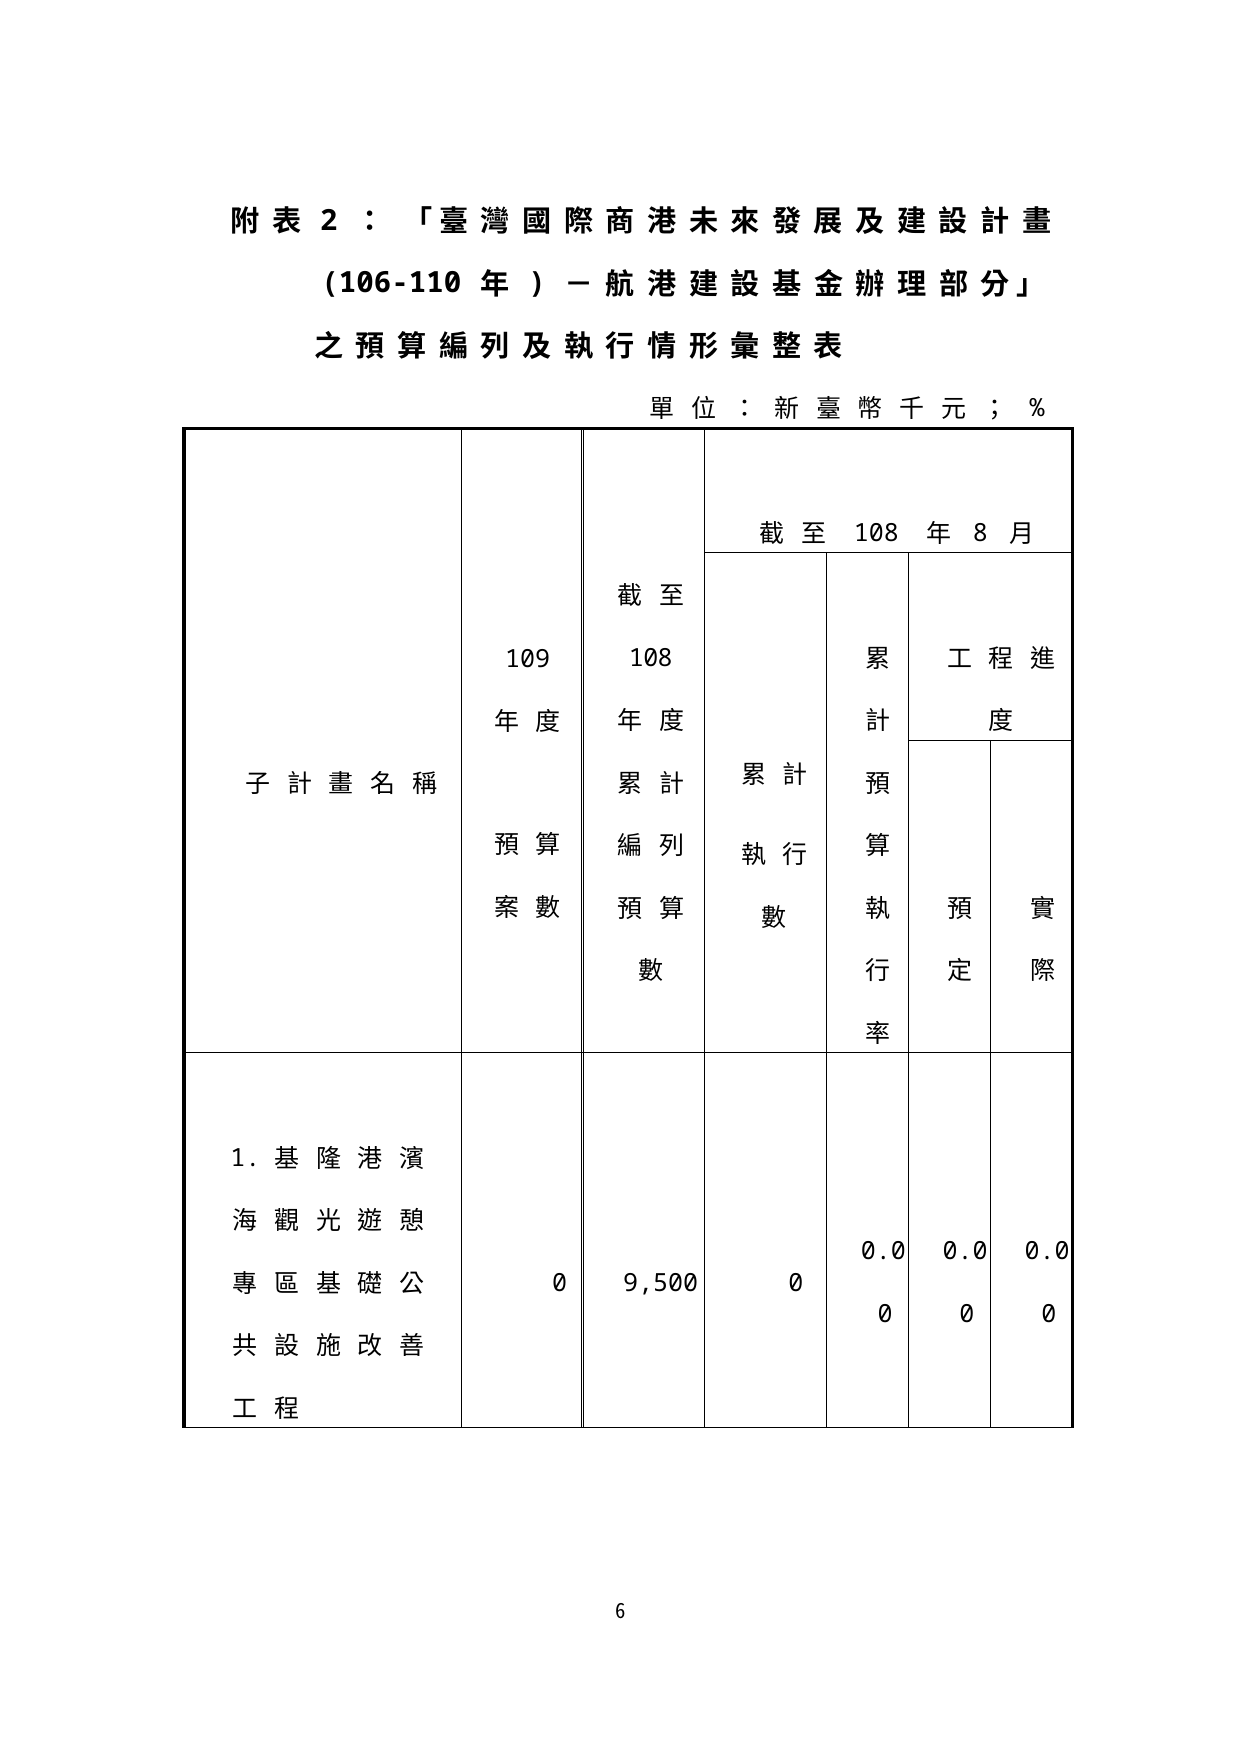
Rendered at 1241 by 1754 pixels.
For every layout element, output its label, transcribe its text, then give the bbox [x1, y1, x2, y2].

table_header 子計畫名稱 [186, 430, 461, 1052]
table_cell 累計 執行數 [705, 553, 826, 1052]
table_cell 預定 [909, 741, 990, 1052]
table_cell 0 [705, 1053, 826, 1427]
table_cell 累計 預算 執行率 [827, 553, 908, 1052]
table_header 截至108年8月 [705, 430, 1071, 552]
table_cell 0 [462, 1053, 581, 1427]
table_cell 0.00 [909, 1053, 990, 1427]
text 單位：新臺幣千元；% [183, 365, 1058, 427]
table_cell 0.00 [991, 1053, 1071, 1427]
text 附表2：「臺灣國際商港未來發展及建設計畫(106-110年)－航港建設基金辦理部分」之預算編列及執行情形彙整表 [183, 177, 1058, 365]
table_cell 0.00 [827, 1053, 908, 1427]
table_header 截至108年度累計編列預算數 [584, 430, 704, 1052]
table_cell 1.基隆港濱海觀光遊憩專區基礎公共設施改善工程 [186, 1053, 461, 1427]
table_cell 9,500 [584, 1053, 704, 1427]
table_cell 實際 [991, 741, 1071, 1052]
table_header 109年度 預算案數 [462, 430, 581, 1052]
table_cell 工程進度 [909, 553, 1071, 740]
